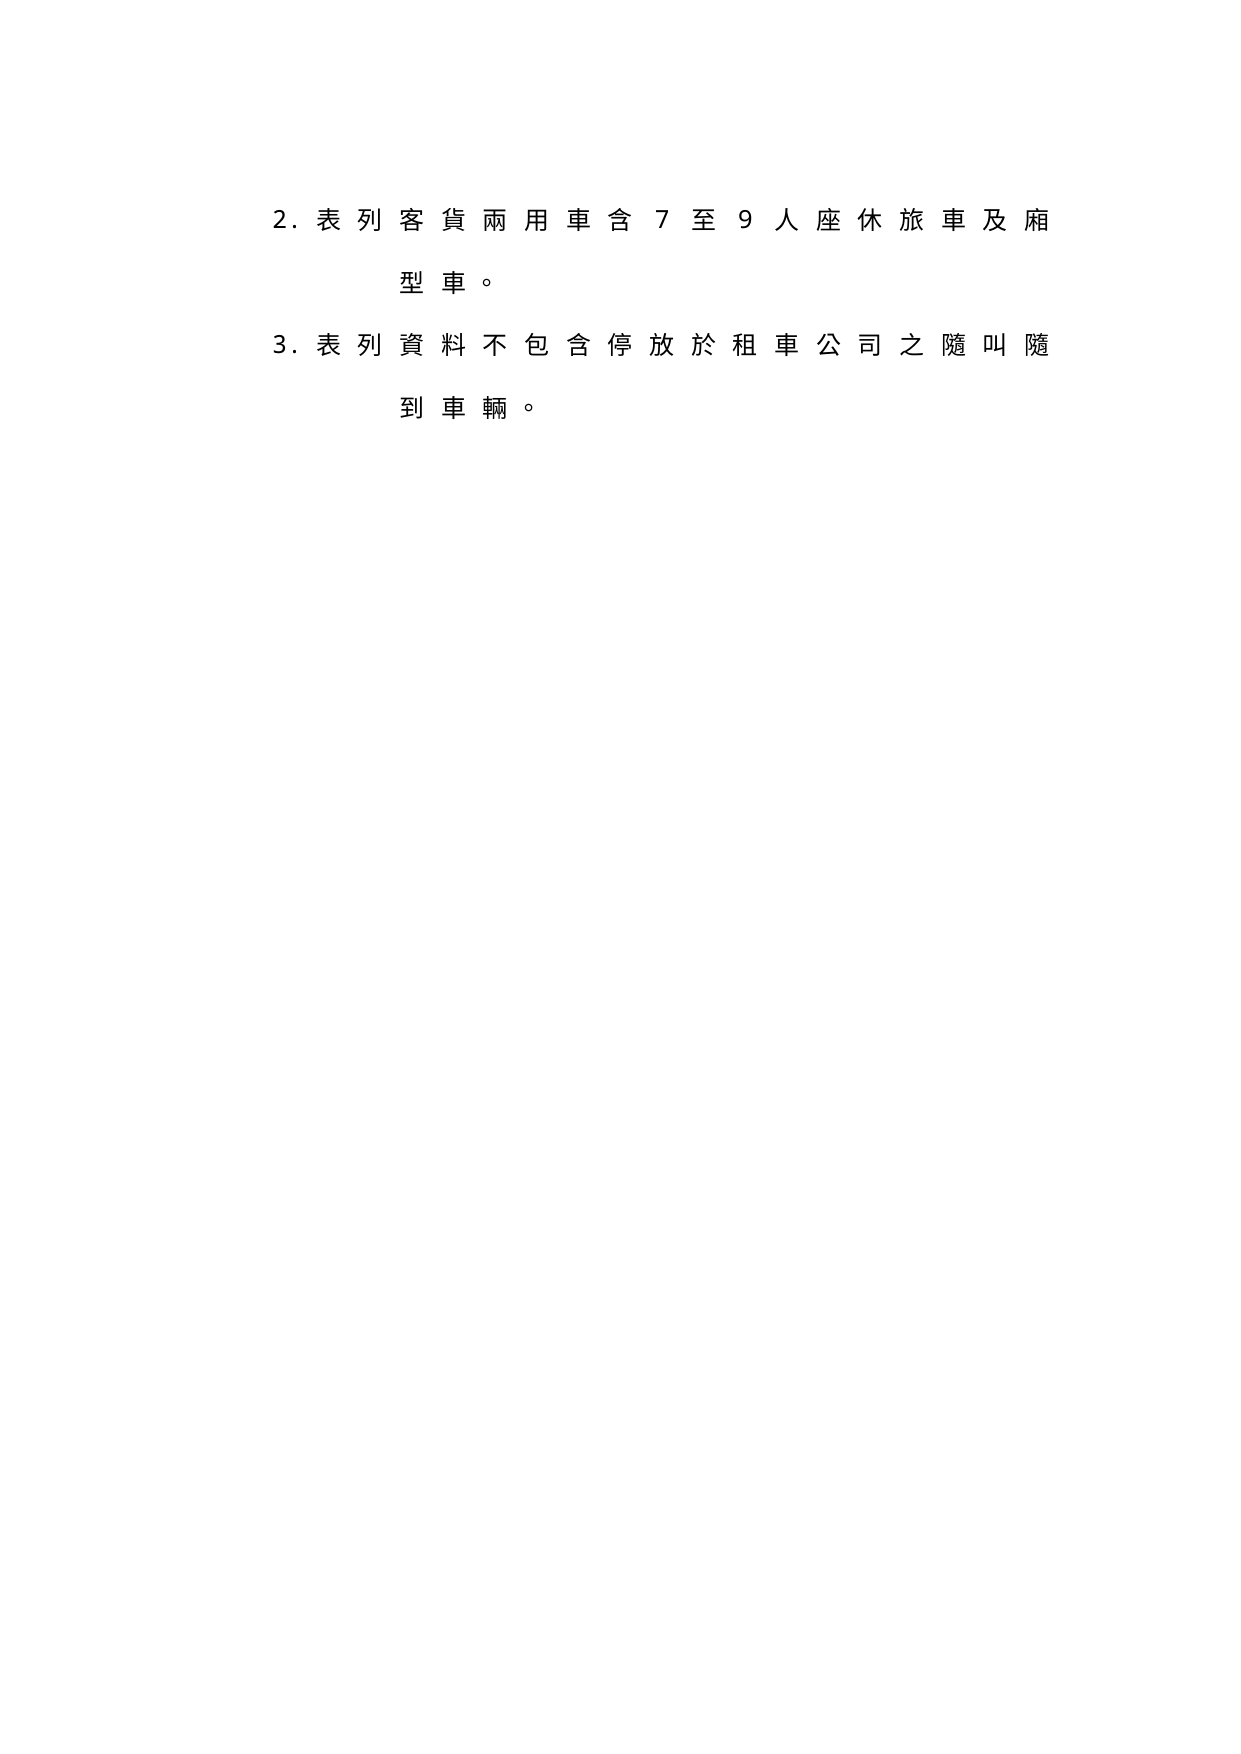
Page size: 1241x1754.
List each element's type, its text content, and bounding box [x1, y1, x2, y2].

text 2.表列客貨兩用車含7至9人座休旅車及廂型車。 [240, 177, 1058, 302]
text 3.表列資料不包含停放於租車公司之隨叫隨到車輛。 [240, 302, 1058, 427]
